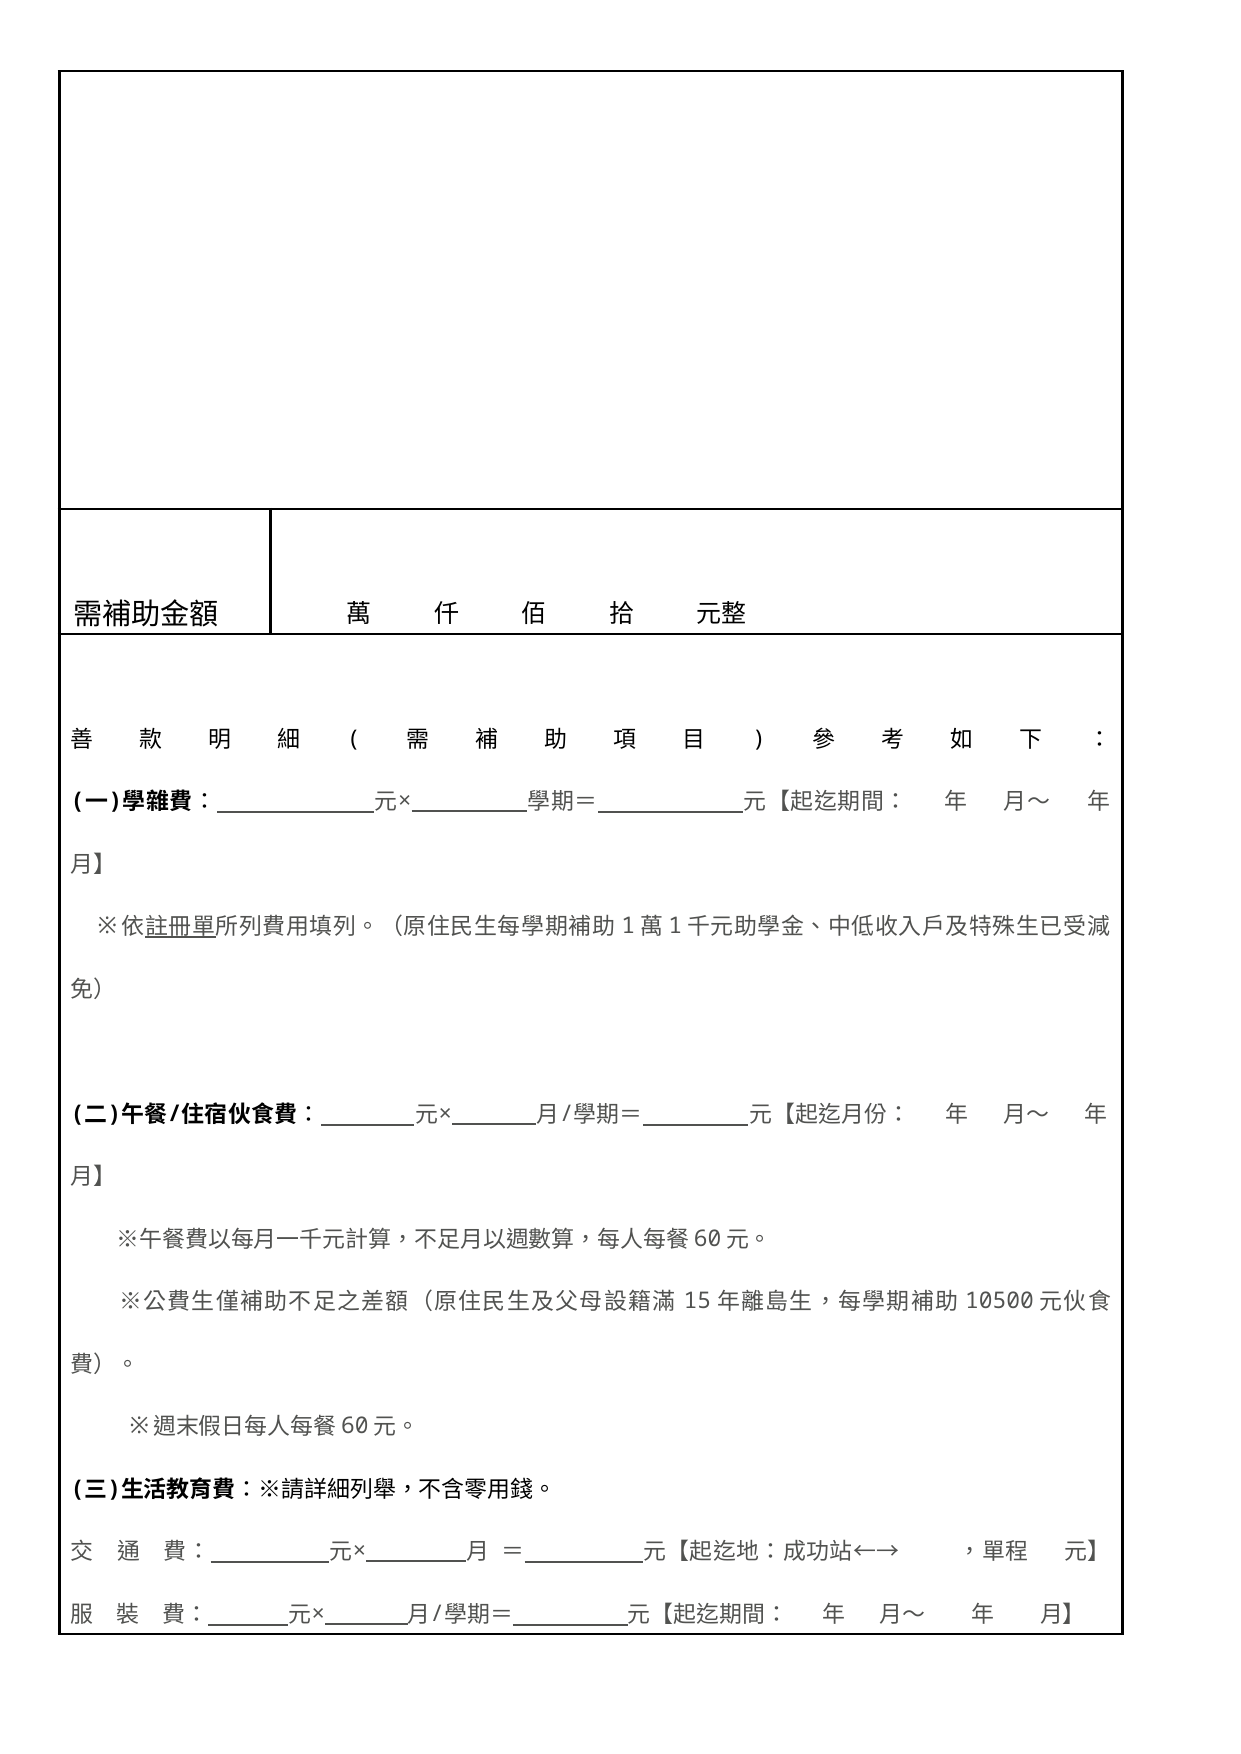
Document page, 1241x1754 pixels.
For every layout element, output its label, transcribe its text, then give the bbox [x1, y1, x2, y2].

table_cell [61, 72, 1121, 508]
table_cell 萬 仟 佰 拾 元整 [272, 510, 1121, 633]
table_cell 善款明細(需補助項目)參考如下： (一)學雜費： 元× 學期＝ 元【起迄期間： 年 月～ 年 月】 ※依註冊單所列費用填列。（原住民生每學期補助1萬1千元助學金、中低收入戶及特殊生已受減免） (二)午餐/住宿伙食費： 元× 月/學期＝ 元【起迄月份： 年 月～ 年 月】 ※午餐費以每月一千元計算，不足月以週數算，每人每餐60元。 ※公費生僅補助不足之差額（原住民生及父母設籍滿15年離島生，每學期補助10500元伙食費）。 ※週末假日每人每餐60元。 (三)生活教育費：※請詳細列舉，不含零用錢。 交 通 費： 元× 月 ＝ 元【起迄地：成功站←→ ，單程 元】 服 裝 費： 元× 月/學期＝ 元【起迄期間： 年 月～ 年 月】 [61, 635, 1121, 1633]
table_cell 需補助金額 [61, 510, 269, 633]
